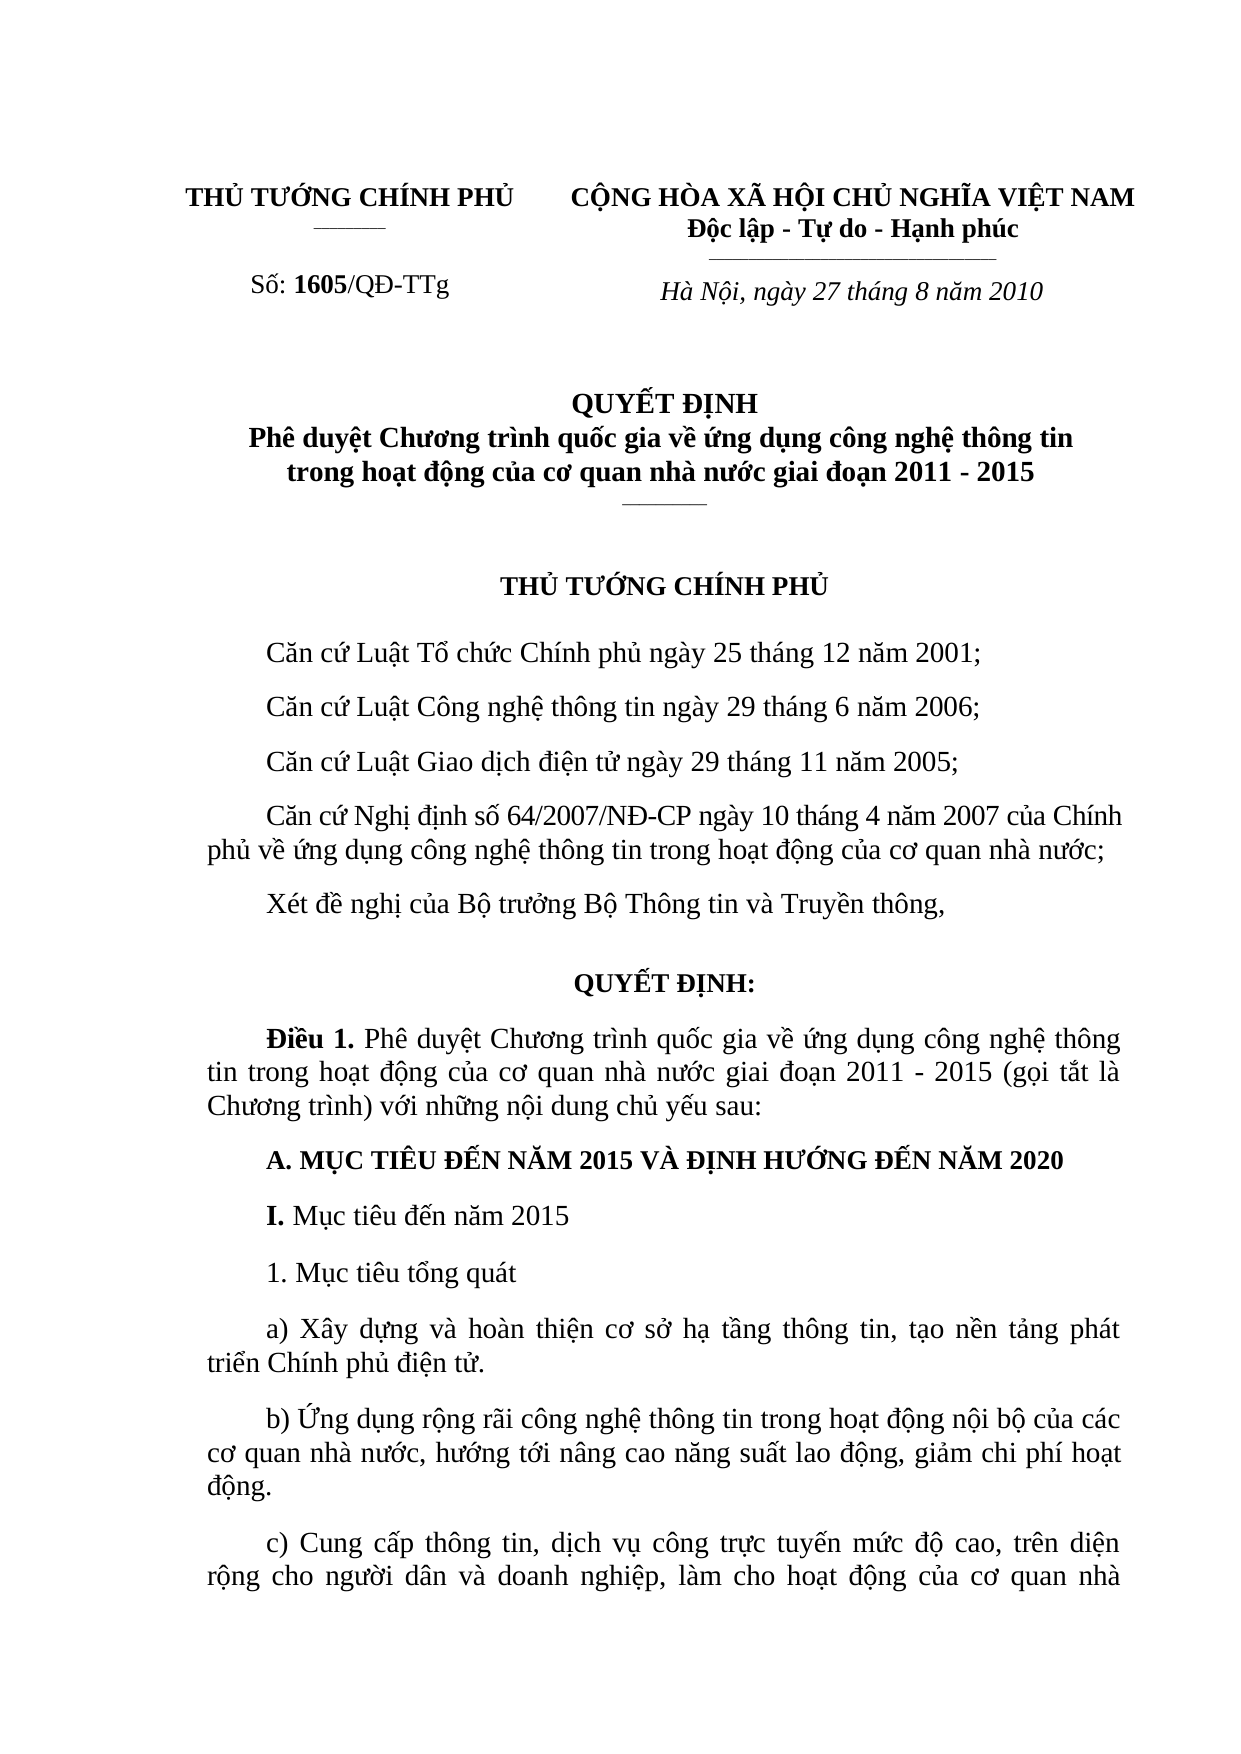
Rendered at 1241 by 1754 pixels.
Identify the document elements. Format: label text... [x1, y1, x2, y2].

text c) Cung cấp thông tin, dịch vụ công trực tuyến mức độ cao, trên diện rộng cho người dân và doanh nghiệp, làm cho hoạt động của cơ quan nhà [207, 1525, 1122, 1592]
text QUYẾT ĐỊNH [207, 387, 1122, 420]
text Căn cứ Nghị định số 64/2007/NĐ-CP ngày 10 tháng 4 năm 2007 của Chính phủ về ứng dụng công nghệ thông tin trong hoạt động của cơ quan nhà nước; [207, 798, 1122, 866]
text Điều 1. Phê duyệt Chương trình quốc gia về ứng dụng công nghệ thông tin trong hoạt động của cơ quan nhà nước giai đoạn 2011 - 2015 (gọi tắt là Chương trình) với những nội dung chủ yếu sau: [207, 1021, 1122, 1122]
table_header THỦ TƯỚNG CHÍNH PHỦ _________ Số: 1605/QĐ-TTg [161, 182, 538, 307]
text Căn cứ Luật Giao dịch điện tử ngày 29 tháng 11 năm 2005; [207, 744, 1122, 778]
text a) Xây dựng và hoàn thiện cơ sở hạ tầng thông tin, tạo nền tảng phát triển Chính phủ điện tử. [207, 1311, 1122, 1378]
table_header CỘNG HÒA XÃ HỘI CHỦ NGHĨA VIỆT NAM Độc lập - Tự do - Hạnh phúc ____________________________________ Hà Nội, ngày 27 tháng 8 năm 2010 [538, 182, 1168, 307]
subtitle I. Mục tiêu đến năm 2015 [207, 1198, 1122, 1232]
text Phê duyệt Chương trình quốc gia về ứng dụng công nghệ thông tin [207, 420, 1122, 454]
text Căn cứ Luật Tổ chức Chính phủ ngày 25 tháng 12 năm 2001; [207, 635, 1122, 669]
text Căn cứ Luật Công nghệ thông tin ngày 29 tháng 6 năm 2006; [207, 690, 1122, 723]
text QUYẾT ĐỊNH: [207, 967, 1122, 998]
text __________ [207, 487, 1122, 521]
subtitle 1. Mục tiêu tổng quát [207, 1255, 1122, 1288]
text Xét đề nghị của Bộ trưởng Bộ Thông tin và Truyền thông, [207, 886, 1122, 920]
text THỦ TƯỚNG CHÍNH PHỦ [207, 571, 1122, 602]
text b) Ứng dụng rộng rãi công nghệ thông tin trong hoạt động nội bộ của các cơ quan nhà nước, hướng tới nâng cao năng suất lao động, giảm chi phí hoạt động. [207, 1401, 1122, 1502]
text trong hoạt động của cơ quan nhà nước giai đoạn 2011 - 2015 [207, 454, 1122, 487]
text A. MỤC TIÊU ĐẾN NĂM 2015 VÀ ĐỊNH HƯỚNG ĐẾN NĂM 2020 [207, 1144, 1122, 1176]
